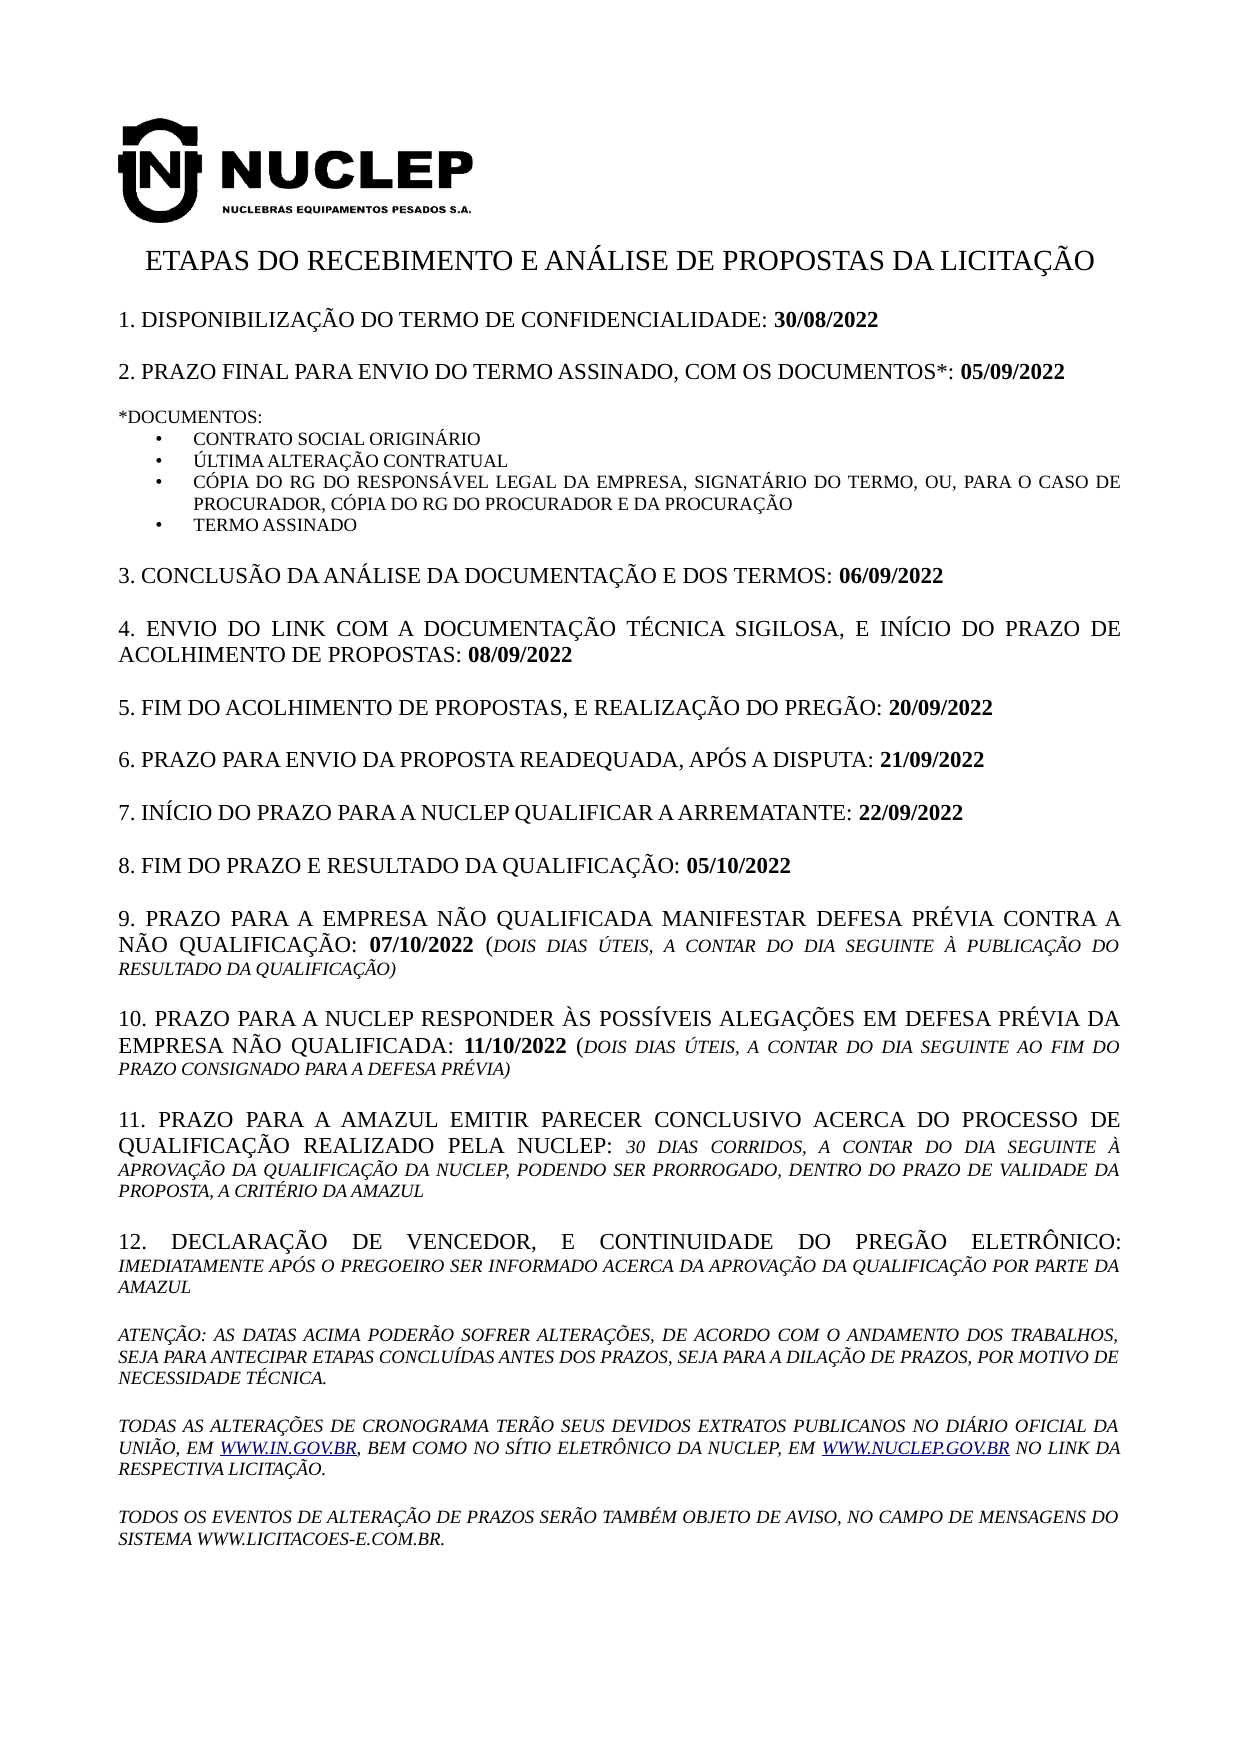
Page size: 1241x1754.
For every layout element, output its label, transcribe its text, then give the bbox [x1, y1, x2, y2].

list ÚLTIMA ALTERAÇÃO CONTRATUAL [156, 449, 1122, 471]
text 4. ENVIO DO LINK COM A DOCUMENTAÇÃO TÉCNICA SIGILOSA, E INÍCIO DO PRAZO DE ACOLHIMENTO DE PROPOSTAS: 08/09/2022 [118, 615, 1122, 667]
text 3. CONCLUSÃO DA ANÁLISE DA DOCUMENTAÇÃO E DOS TERMOS: 06/09/2022 [118, 562, 1122, 588]
text 8. FIM DO PRAZO E RESULTADO DA QUALIFICAÇÃO: 05/10/2022 [118, 852, 1122, 878]
text 2. PRAZO FINAL PARA ENVIO DO TERMO ASSINADO, COM OS DOCUMENTOS*: 05/09/2022 [118, 358, 1122, 385]
text 10. PRAZO PARA A NUCLEP RESPONDER ÀS POSSÍVEIS ALEGAÇÕES EM DEFESA PRÉVIA DA EMPRESA NÃO QUALIFICADA: 11/10/2022 (DOIS DIAS ÚTEIS, A CONTAR DO DIA SEGUINTE AO FIM DO PRAZO CONSIGNADO PARA A DEFESA PRÉVIA) [118, 1005, 1122, 1079]
list CÓPIA DO RG DO RESPONSÁVEL LEGAL DA EMPRESA, SIGNATÁRIO DO TERMO, OU, PARA O CASO DE PROCURADOR, CÓPIA DO RG DO PROCURADOR E DA PROCURAÇÃO [156, 471, 1122, 514]
text 6. PRAZO PARA ENVIO DA PROPOSTA READEQUADA, APÓS A DISPUTA: 21/09/2022 [118, 747, 1122, 773]
text 11. PRAZO PARA A AMAZUL EMITIR PARECER CONCLUSIVO ACERCA DO PROCESSO DE QUALIFICAÇÃO REALIZADO PELA NUCLEP: 30 DIAS CORRIDOS, A CONTAR DO DIA SEGUINTE À APROVAÇÃO DA QUALIFICAÇÃO DA NUCLEP, PODENDO SER PRORROGADO, DENTRO DO PRAZO DE VALIDADE DA PROPOSTA, A CRITÉRIO DA AMAZUL [118, 1106, 1122, 1202]
list CONTRATO SOCIAL ORIGINÁRIO [156, 428, 1122, 449]
text 12. DECLARAÇÃO DE VENCEDOR, E CONTINUIDADE DO PREGÃO ELETRÔNICO: IMEDIATAMENTE APÓS O PREGOEIRO SER INFORMADO ACERCA DA APROVAÇÃO DA QUALIFICAÇÃO POR PARTE DA AMAZUL [118, 1228, 1122, 1298]
text 1. DISPONIBILIZAÇÃO DO TERMO DE CONFIDENCIALIDADE: 30/08/2022 [118, 306, 1122, 332]
text ATENÇÃO: AS DATAS ACIMA PODERÃO SOFRER ALTERAÇÕES, DE ACORDO COM O ANDAMENTO DOS TRABALHOS, SEJA PARA ANTECIPAR ETAPAS CONCLUÍDAS ANTES DOS PRAZOS, SEJA PARA A DILAÇÃO DE PRAZOS, POR MOTIVO DE NECESSIDADE TÉCNICA. [118, 1324, 1122, 1389]
text 7. INÍCIO DO PRAZO PARA A NUCLEP QUALIFICAR A ARREMATANTE: 22/09/2022 [118, 799, 1122, 826]
text ETAPAS DO RECEBIMENTO E ANÁLISE DE PROPOSTAS DA LICITAÇÃO [118, 243, 1122, 277]
text TODOS OS EVENTOS DE ALTERAÇÃO DE PRAZOS SERÃO TAMBÉM OBJETO DE AVISO, NO CAMPO DE MENSAGENS DO SISTEMA WWW.LICITACOES-E.COM.BR. [118, 1506, 1122, 1549]
text 9. PRAZO PARA A EMPRESA NÃO QUALIFICADA MANIFESTAR DEFESA PRÉVIA CONTRA A NÃO QUALIFICAÇÃO: 07/10/2022 (DOIS DIAS ÚTEIS, A CONTAR DO DIA SEGUINTE À PUBLICAÇÃO DO RESULTADO DA QUALIFICAÇÃO) [118, 905, 1122, 979]
text *DOCUMENTOS: [118, 406, 1122, 428]
text TODAS AS ALTERAÇÕES DE CRONOGRAMA TERÃO SEUS DEVIDOS EXTRATOS PUBLICANOS NO DIÁRIO OFICIAL DA UNIÃO, EM WWW.IN.GOV.BR, BEM COMO NO SÍTIO ELETRÔNICO DA NUCLEP, EM WWW.NUCLEP.GOV.BR NO LINK DA RESPECTIVA LICITAÇÃO. [118, 1415, 1122, 1480]
list TERMO ASSINADO [156, 514, 1122, 536]
text 5. FIM DO ACOLHIMENTO DE PROPOSTAS, E REALIZAÇÃO DO PREGÃO: 20/09/2022 [118, 694, 1122, 720]
